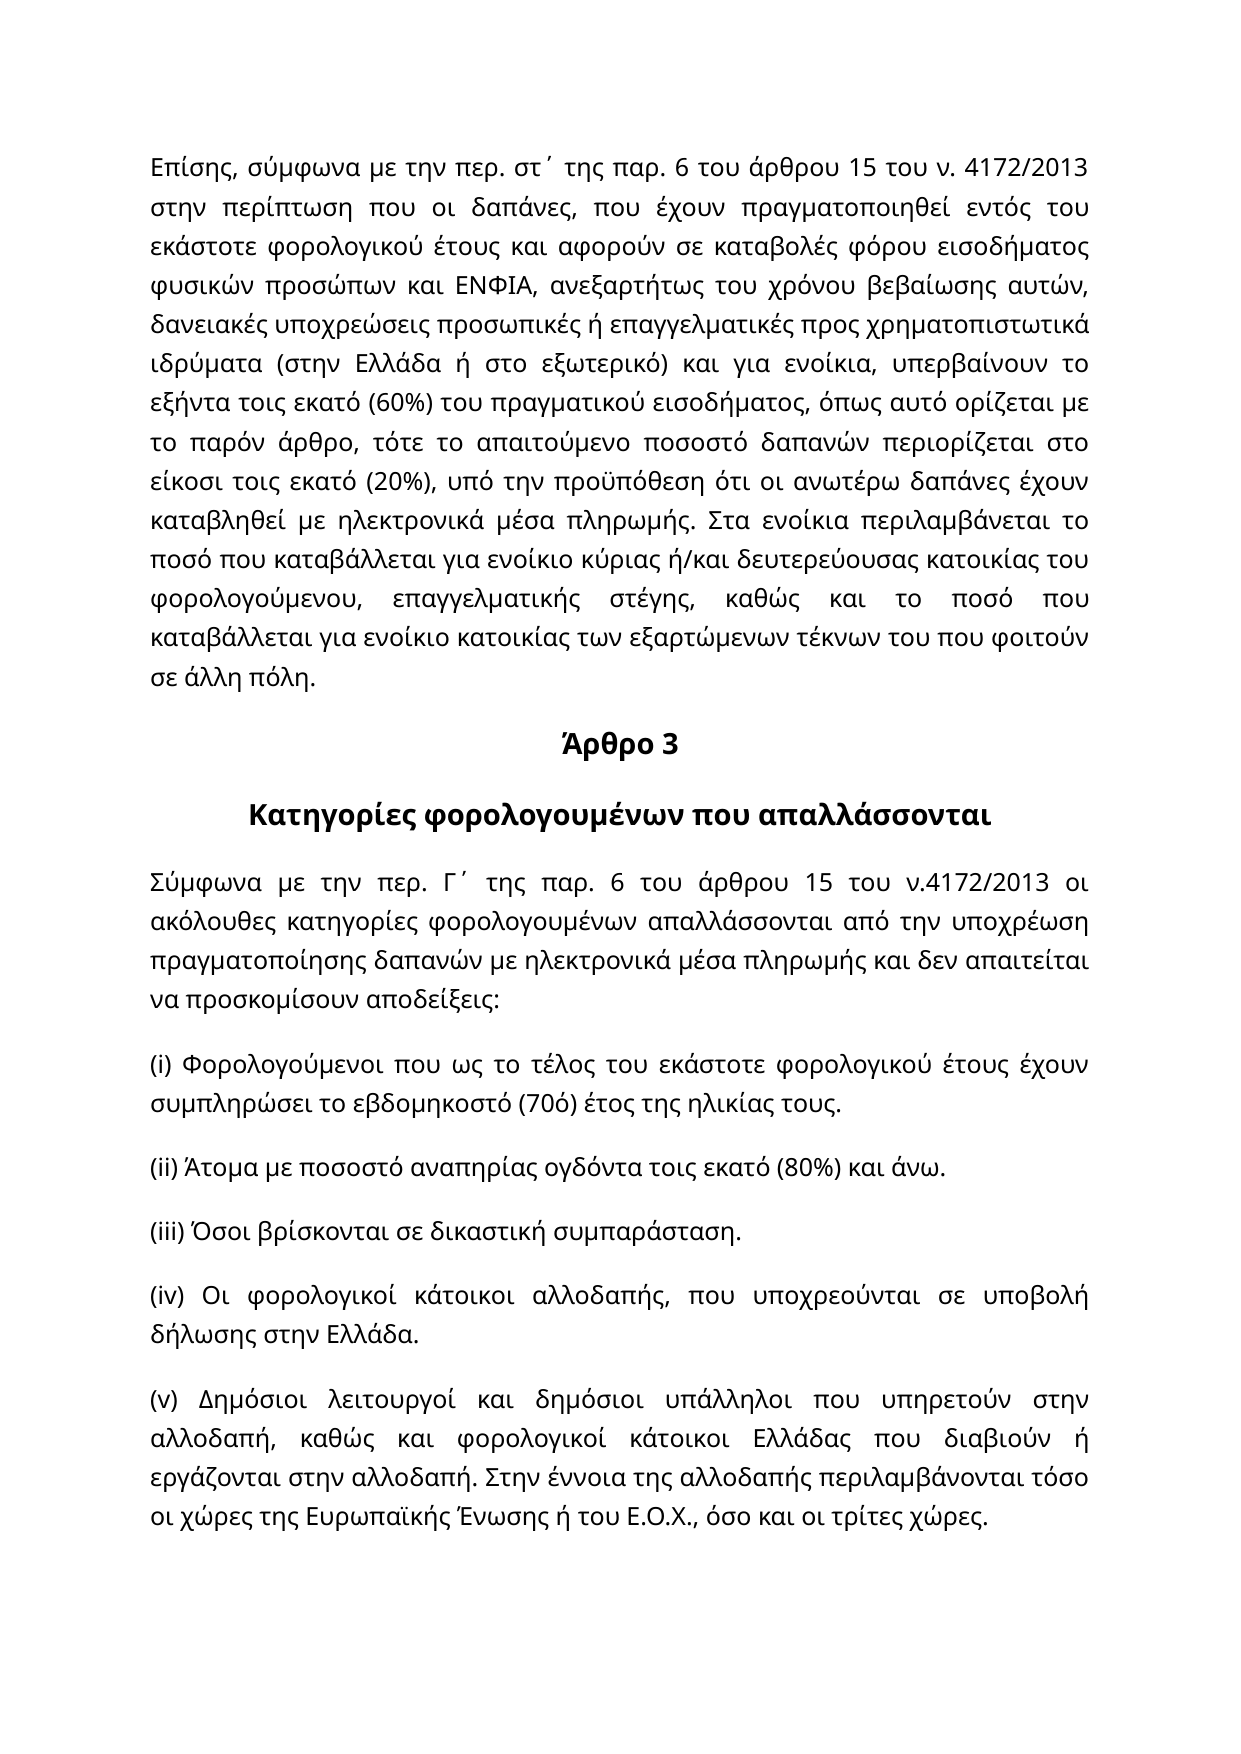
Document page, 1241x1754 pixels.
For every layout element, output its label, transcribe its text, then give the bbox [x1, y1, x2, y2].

text Επίσης, σύμφωνα με την περ. στ΄ της παρ. 6 του άρθρου 15 του ν. 4172/2013 στην περίπτωση που οι δαπάνες, που έχουν πραγματοποιηθεί εντός του εκάστοτε φορολογικού έτους και αφορούν σε καταβολές φόρου εισοδήματος φυσικών προσώπων και ΕΝΦΙΑ, ανεξαρτήτως του χρόνου βεβαίωσης αυτών, δανειακές υποχρεώσεις προσωπικές ή επαγγελματικές προς χρηματοπιστωτικά ιδρύματα (στην Ελλάδα ή στο εξωτερικό) και για ενοίκια, υπερβαίνουν το εξήντα τοις εκατό (60%) του πραγματικού εισοδήματος, όπως αυτό ορίζεται με το παρόν άρθρο, τότε το απαιτούμενο ποσοστό δαπανών περιορίζεται στο είκοσι τοις εκατό (20%), υπό την προϋπόθεση ότι οι ανωτέρω δαπάνες έχουν καταβληθεί με ηλεκτρονικά μέσα πληρωμής. Στα ενοίκια περιλαμβάνεται το ποσό που καταβάλλεται για ενοίκιο κύριας ή/και δευτερεύουσας κατοικίας του φορολογούμενου, επαγγελματικής στέγης, καθώς και το ποσό που καταβάλλεται για ενοίκιο κατοικίας των εξαρτώμενων τέκνων του που φοιτούν σε άλλη πόλη. [150, 150, 1090, 693]
text (i) Φορολογούμενοι που ως το τέλος του εκάστοτε φορολογικού έτους έχουν συμπληρώσει το εβδομηκοστό (70ό) έτος της ηλικίας τους. [150, 1046, 1090, 1119]
text (ii) Άτομα με ποσοστό αναπηρίας ογδόντα τοις εκατό (80%) και άνω. [150, 1149, 1090, 1184]
text (iii) Όσοι βρίσκονται σε δικαστική συμπαράσταση. [150, 1214, 1090, 1248]
subtitle Κατηγορίες φορολογουμένων που απαλλάσσονται [150, 794, 1090, 834]
text (iv) Οι φορολογικοί κάτοικοι αλλοδαπής, που υποχρεούνται σε υποβολή δήλωσης στην Ελλάδα. [150, 1278, 1090, 1351]
subtitle Άρθρο 3 [150, 723, 1090, 763]
text Σύμφωνα με την περ. Γ΄ της παρ. 6 του άρθρου 15 του ν.4172/2013 οι ακόλουθες κατηγορίες φορολογουμένων απαλλάσσονται από την υποχρέωση πραγματοποίησης δαπανών με ηλεκτρονικά μέσα πληρωμής και δεν απαιτείται να προσκομίσουν αποδείξεις: [150, 864, 1090, 1016]
text (v) Δημόσιοι λειτουργοί και δημόσιοι υπάλληλοι που υπηρετούν στην αλλοδαπή, καθώς και φορολογικοί κάτοικοι Ελλάδας που διαβιούν ή εργάζονται στην αλλοδαπή. Στην έννοια της αλλοδαπής περιλαμβάνονται τόσο οι χώρες της Ευρωπαϊκής Ένωσης ή του Ε.Ο.Χ., όσο και οι τρίτες χώρες. [150, 1381, 1090, 1533]
